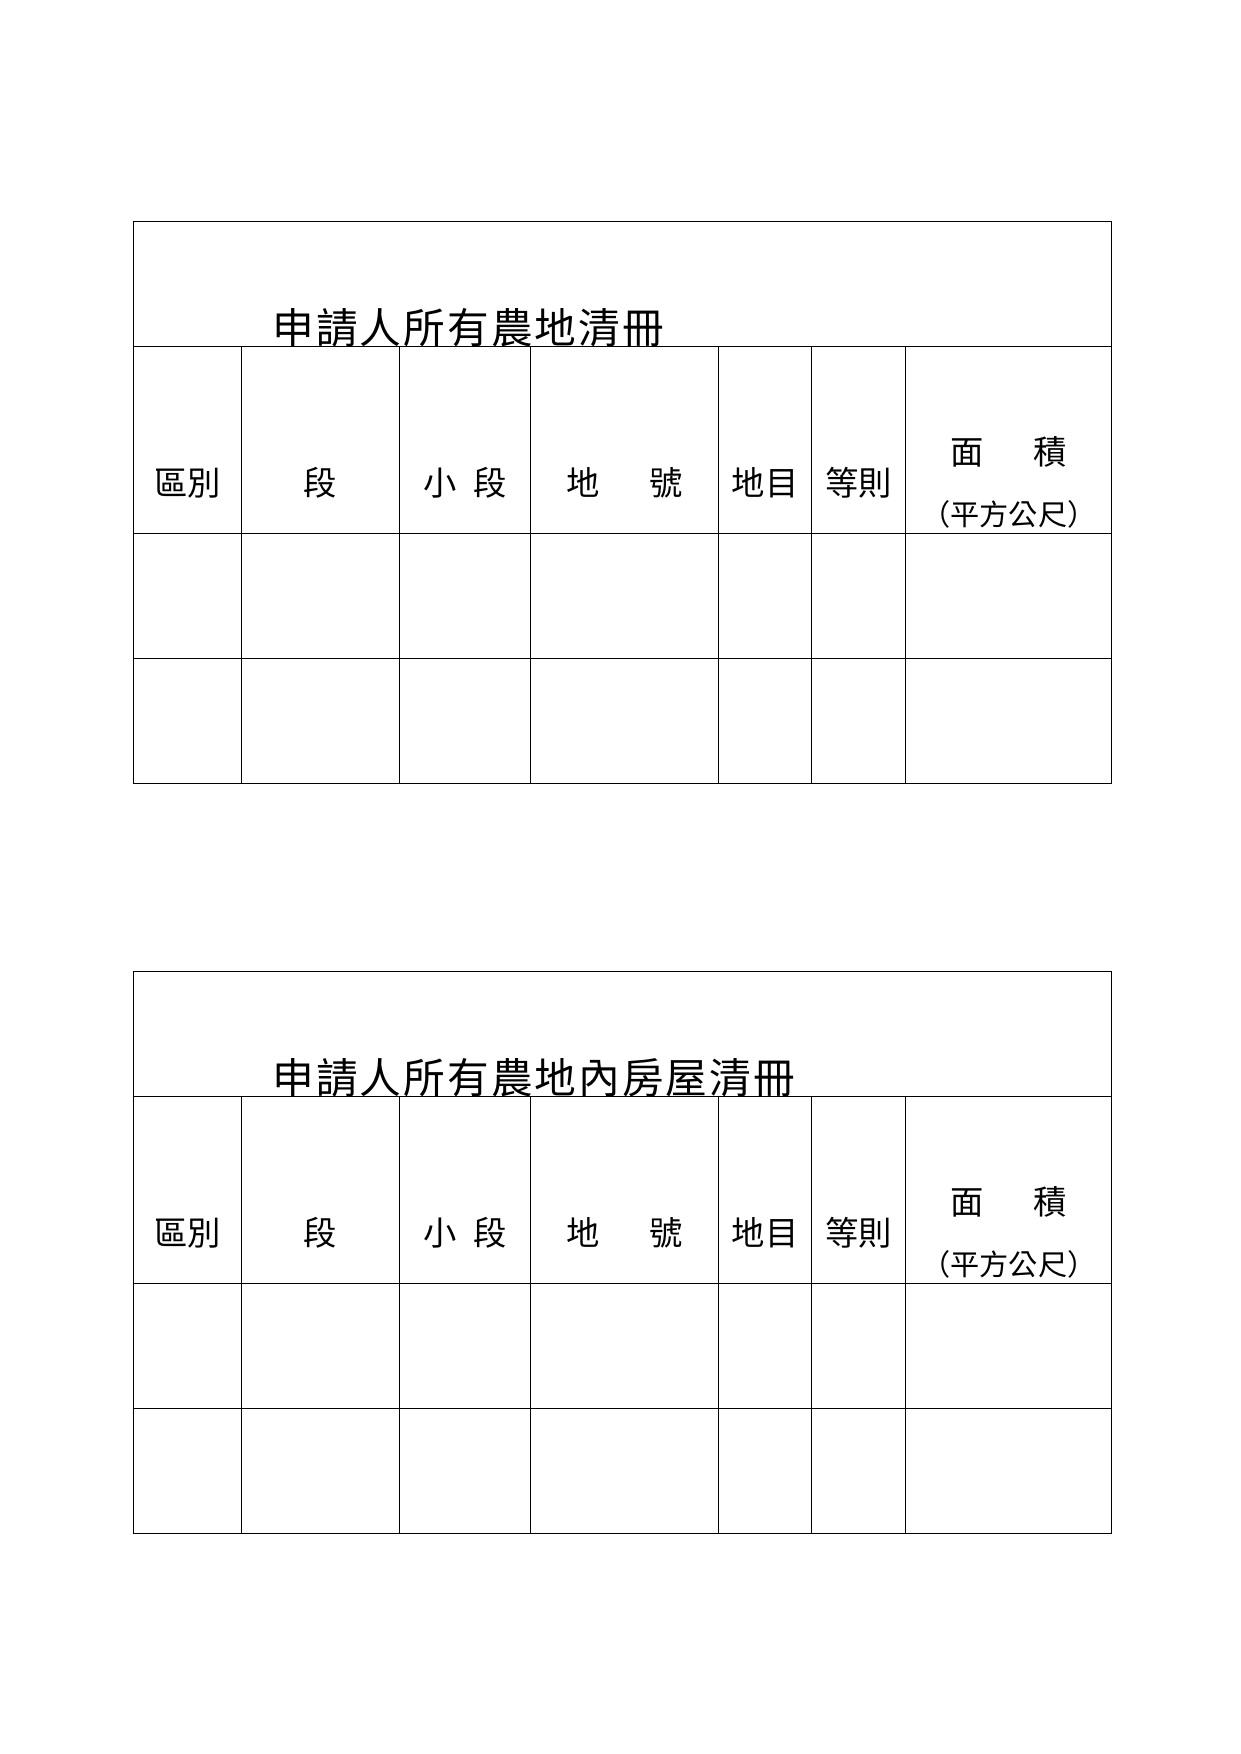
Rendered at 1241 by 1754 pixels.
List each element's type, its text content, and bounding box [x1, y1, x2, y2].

table_cell [812, 659, 905, 783]
table_cell 區別 [134, 1097, 241, 1283]
table_cell [134, 659, 241, 783]
table_cell [719, 1409, 811, 1533]
table_cell 等則 [812, 1097, 905, 1283]
table_cell [531, 1284, 718, 1408]
table_cell [906, 659, 1111, 783]
table_cell [719, 659, 811, 783]
table_cell [242, 1284, 399, 1408]
table_cell [812, 534, 905, 658]
table_cell 面 積 （平方公尺） [906, 347, 1111, 533]
table_header 申請人所有農地清冊 [134, 222, 1111, 346]
table_cell 地 號 [531, 1097, 718, 1283]
table_cell 段 [242, 1097, 399, 1283]
table_cell 段 [242, 347, 399, 533]
table_cell [242, 659, 399, 783]
table_header 申請人所有農地內房屋清冊 [134, 972, 1111, 1096]
table_cell 地 號 [531, 347, 718, 533]
table_cell [134, 1284, 241, 1408]
table_cell [400, 534, 530, 658]
table_cell [812, 1284, 905, 1408]
table_cell [812, 1409, 905, 1533]
table_cell [134, 534, 241, 658]
table_cell [531, 659, 718, 783]
table_cell [400, 1409, 530, 1533]
table_cell [242, 534, 399, 658]
table_cell [400, 659, 530, 783]
table_cell [719, 534, 811, 658]
table_cell 小 段 [400, 1097, 530, 1283]
table_cell [400, 1284, 530, 1408]
table_cell 小 段 [400, 347, 530, 533]
table_cell 地目 [719, 347, 811, 533]
table_cell [906, 1409, 1111, 1533]
table_cell [906, 1284, 1111, 1408]
table_cell [242, 1409, 399, 1533]
table_cell [906, 534, 1111, 658]
table_cell 等則 [812, 347, 905, 533]
table_cell 面 積 （平方公尺） [906, 1097, 1111, 1283]
table_cell 地目 [719, 1097, 811, 1283]
table_cell [531, 1409, 718, 1533]
table_cell [719, 1284, 811, 1408]
table_cell [134, 1409, 241, 1533]
table_cell [531, 534, 718, 658]
table_cell 區別 [134, 347, 241, 533]
